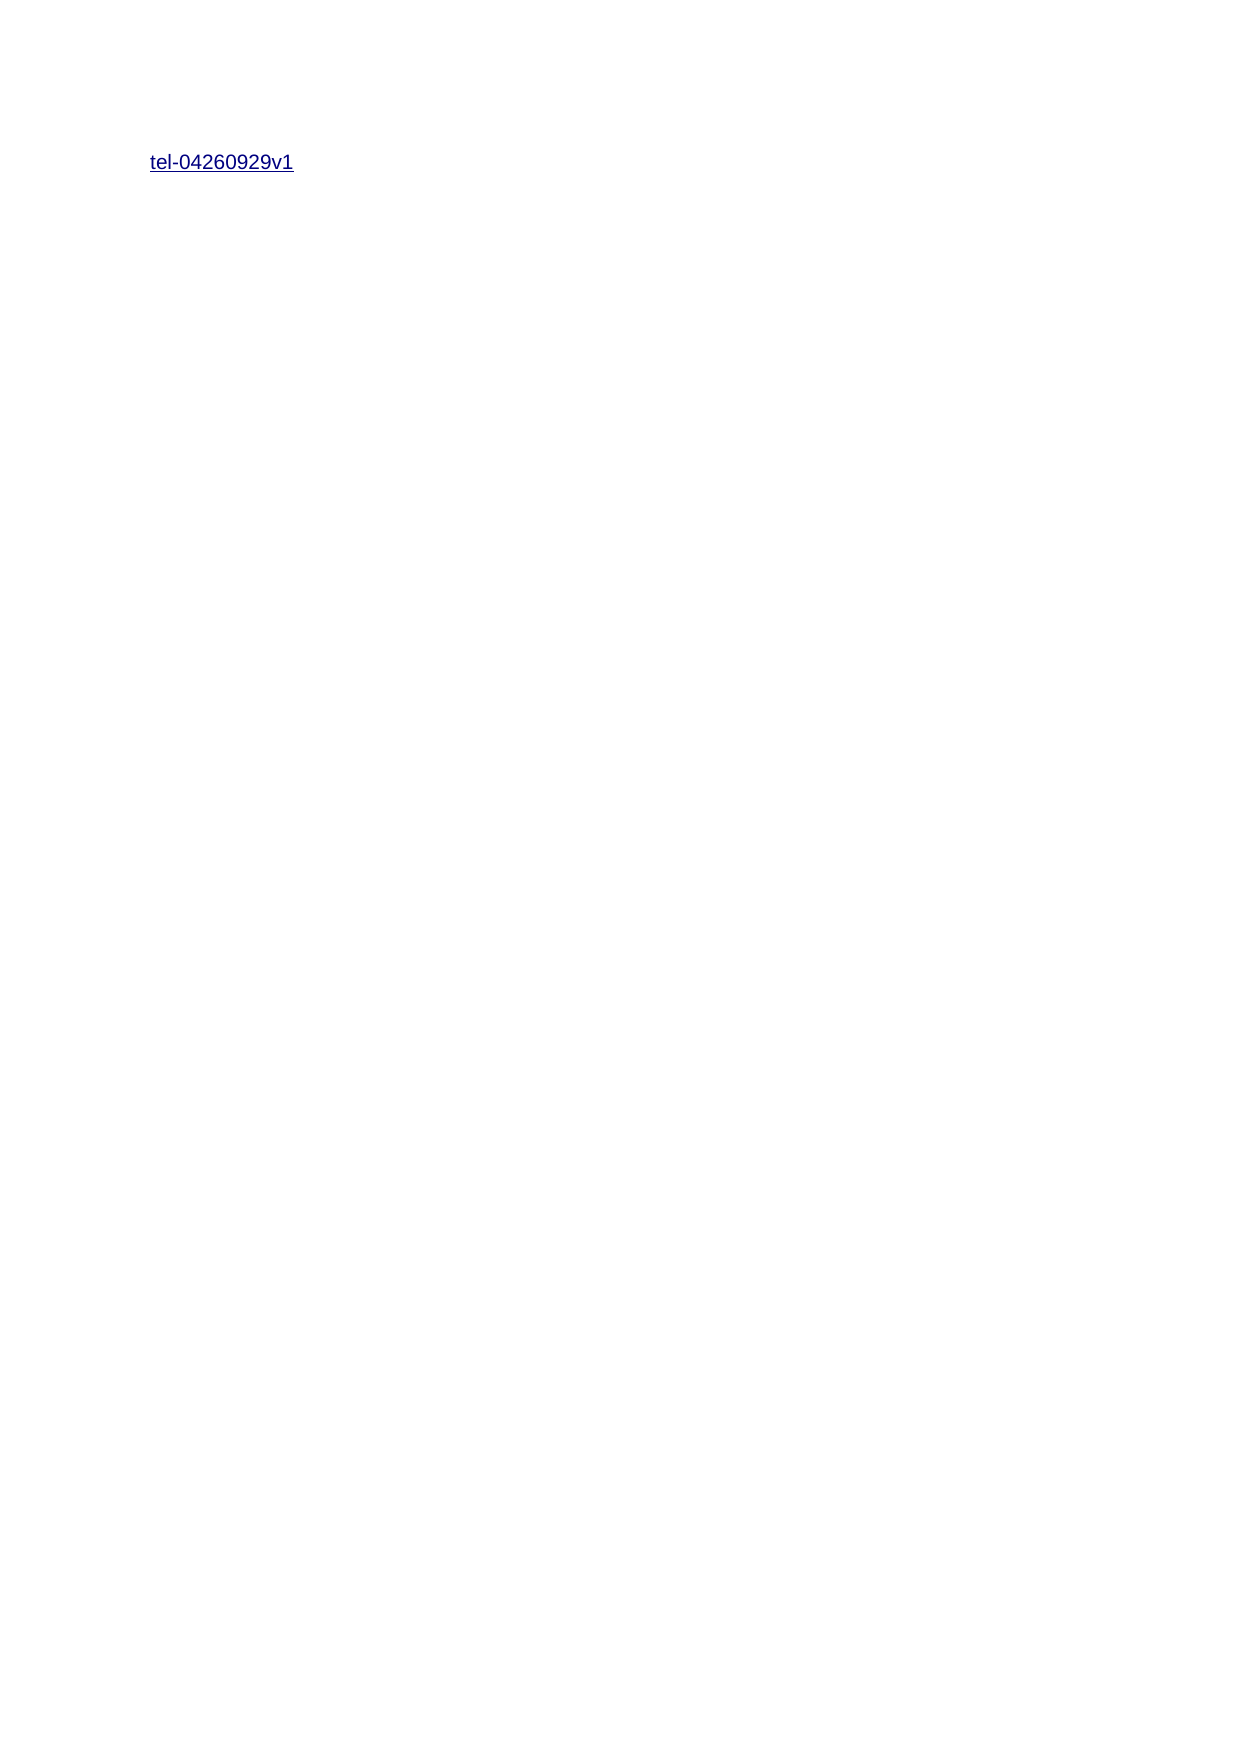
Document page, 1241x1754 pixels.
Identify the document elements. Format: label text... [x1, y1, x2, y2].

table_header tel-04260929v1 [150, 150, 1090, 174]
